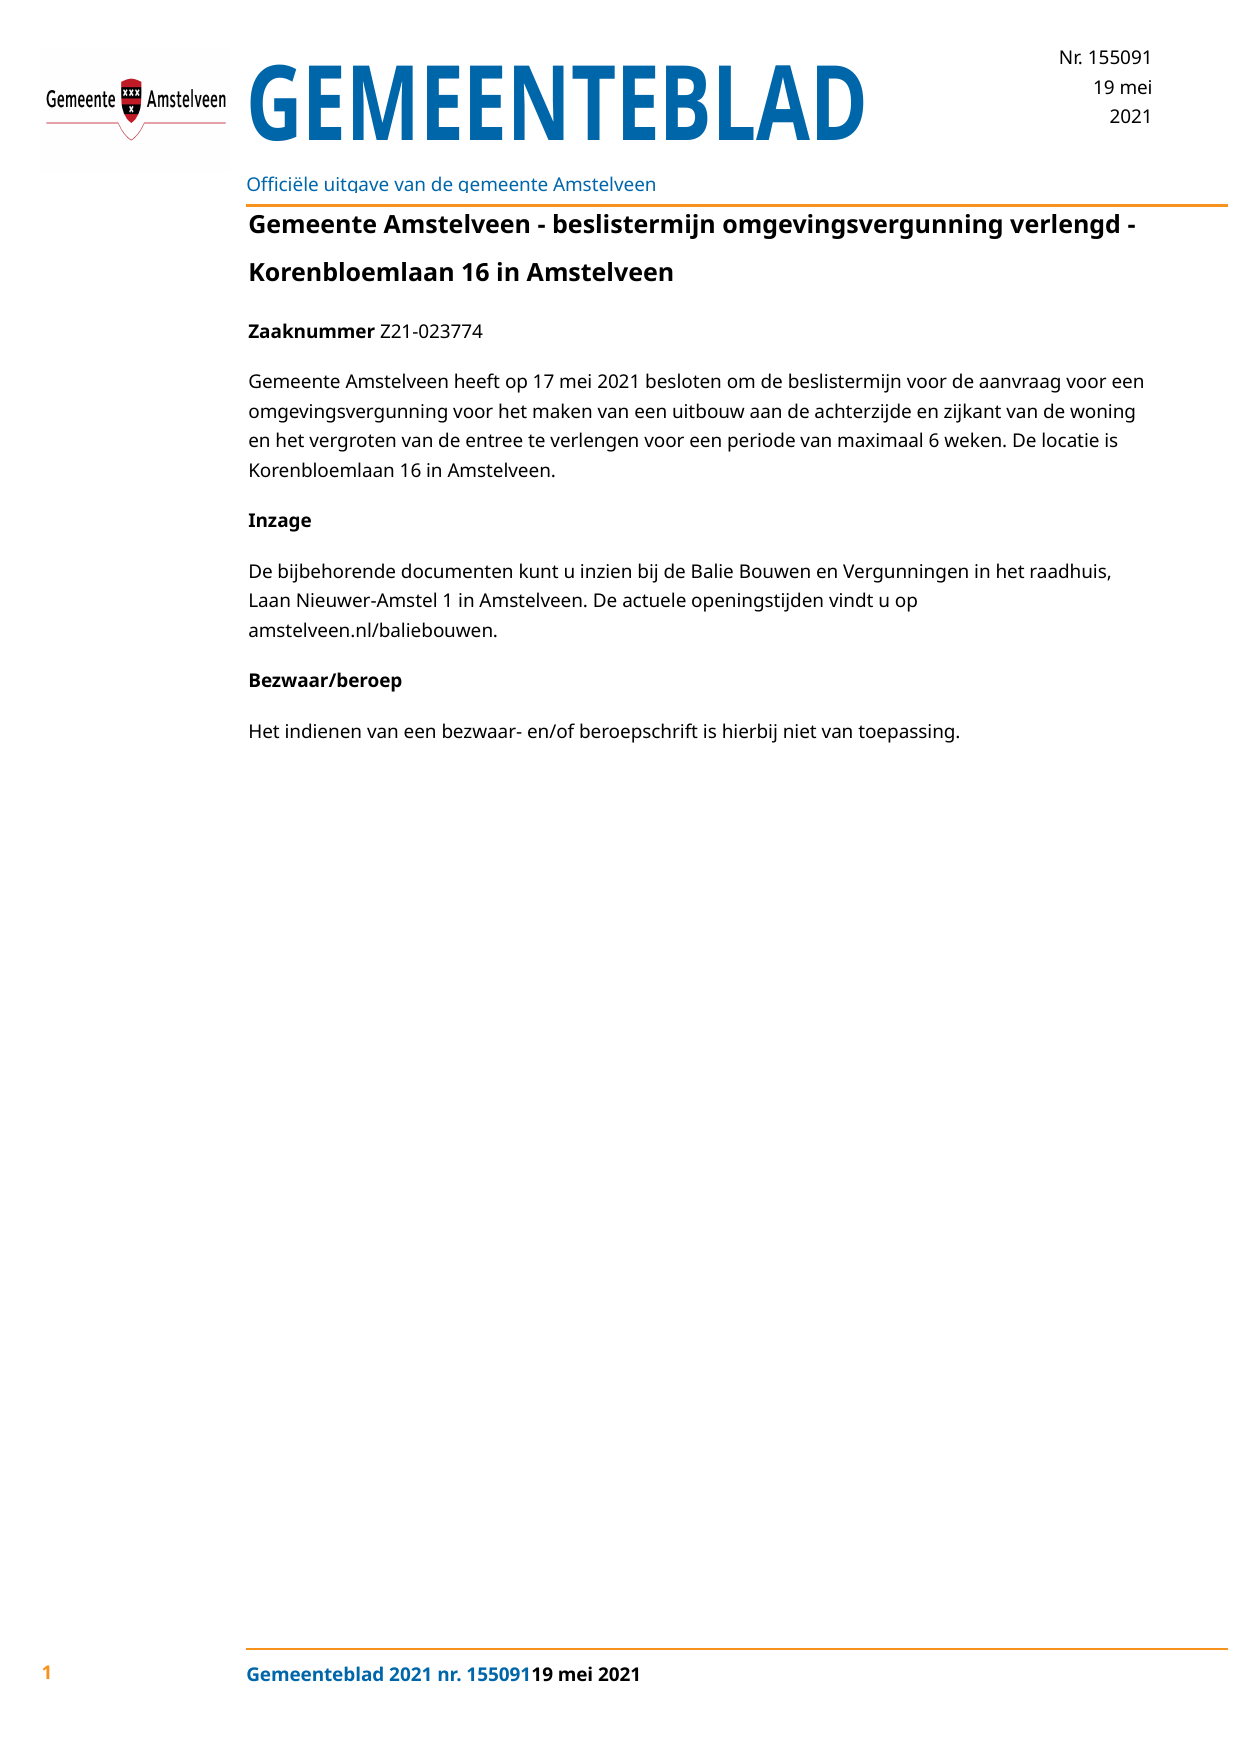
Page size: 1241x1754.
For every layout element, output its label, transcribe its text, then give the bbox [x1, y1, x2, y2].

text De bijbehorende documenten kunt u inzien bij de Balie Bouwen en Vergunningen in het raadhuis, Laan Nieuwer-Amstel 1 in Amstelveen. De actuele openingstijden vindt u op amstelveen.nl/baliebouwen. [248, 558, 1152, 643]
picture [41, 47, 231, 172]
text Gemeente Amstelveen - beslistermijn omgevingsvergunning verlengd - Korenbloemlaan 16 in Amstelveen [248, 207, 1152, 288]
text Zaaknummer Z21-023774 [248, 318, 1152, 344]
text Bezwaar/beroep [248, 667, 1152, 693]
text Inzage [248, 507, 1152, 533]
text Gemeente Amstelveen heeft op 17 mei 2021 besloten om de beslistermijn voor de aanvraag voor een omgevingsvergunning voor het maken van een uitbouw aan de achterzijde en zijkant van de woning en het vergroten van de entree te verlengen voor een periode van maximaal 6 weken. De locatie is Korenbloemlaan 16 in Amstelveen. [248, 368, 1152, 483]
text Het indienen van een bezwaar- en/of beroepschrift is hierbij niet van toepassing. [248, 718, 1152, 744]
